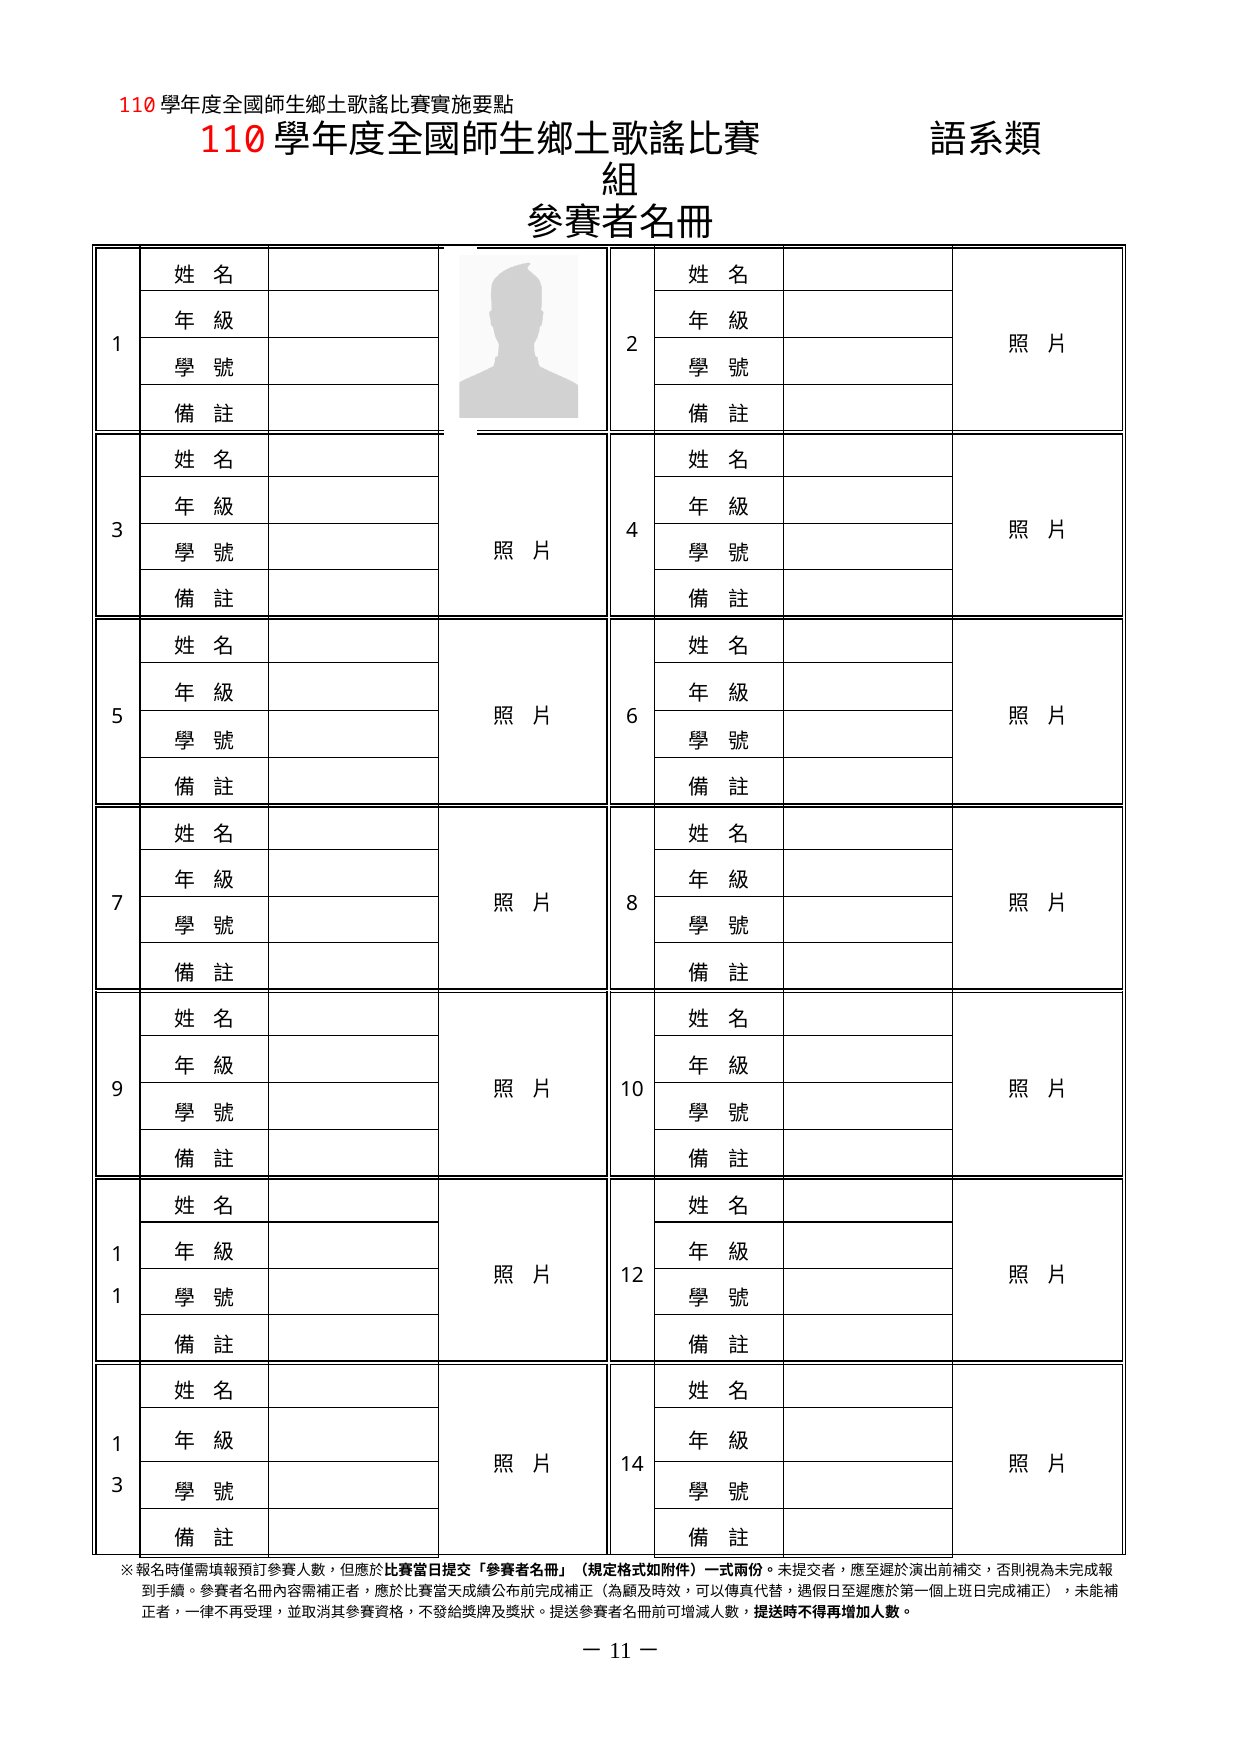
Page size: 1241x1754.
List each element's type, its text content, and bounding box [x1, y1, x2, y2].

table_cell [784, 1408, 952, 1461]
table_header 姓 名 [141, 249, 268, 290]
table_cell 照 片 [439, 1180, 606, 1360]
table_cell [784, 291, 952, 337]
table_cell 學 號 [655, 1269, 783, 1314]
table_cell 年 級 [655, 1223, 783, 1268]
table_cell 姓 名 [655, 1365, 783, 1407]
table_cell 年 級 [141, 291, 268, 337]
table_cell 學 號 [141, 1269, 268, 1314]
table_cell [269, 663, 438, 710]
table_cell 備 註 [141, 1315, 268, 1360]
table_cell 年 級 [655, 1408, 783, 1461]
table_cell 年 級 [655, 1036, 783, 1082]
table_cell 12 [611, 1180, 654, 1360]
table_cell [269, 291, 438, 337]
table_header [439, 248, 606, 454]
table_cell 學 號 [141, 338, 268, 383]
table_cell [784, 570, 952, 615]
table_header [784, 249, 952, 290]
table_cell [269, 1130, 438, 1175]
table_cell 年 級 [655, 477, 783, 522]
table_cell 姓 名 [141, 808, 268, 849]
table_cell 備 註 [655, 570, 783, 615]
table_cell 照 片 [439, 435, 606, 615]
text ※報名時僅需填報預訂參賽人數，但應於比賽當日提交「參賽者名冊」（規定格式如附件）一式兩份。未提交者，應至遲於演出前補交，否則視為未完成報到手續。參賽者名冊內容需補正者，應於比賽當天成績公布前完成補正（為顧及時效，可以傳真代替，遇假日至遲應於第一個上班日完成補正），未能補正者，一律不再受理，並取消其參賽資格，不發給獎牌及獎狀。提送參賽者名冊前可增減人數，提送時不得再增加人數。 [118, 1558, 1122, 1622]
table_cell [784, 477, 952, 522]
table_cell 學 號 [655, 711, 783, 757]
table_header 1 [97, 249, 139, 430]
table_cell 學 號 [141, 1083, 268, 1129]
table_cell [784, 711, 952, 757]
table_cell 備 註 [655, 1130, 783, 1175]
table_cell [784, 1269, 952, 1314]
table_cell [269, 477, 438, 522]
table_cell 照 片 [953, 1365, 1122, 1554]
table_cell [784, 1036, 952, 1082]
table_cell 年 級 [141, 477, 268, 522]
table_cell [784, 1130, 952, 1175]
table_cell [269, 1223, 438, 1268]
table_cell 學 號 [655, 524, 783, 569]
table_cell 備 註 [655, 943, 783, 988]
table_cell [269, 1180, 438, 1221]
table_cell [269, 758, 438, 803]
table_cell 年 級 [141, 1408, 268, 1461]
table_cell [269, 385, 438, 430]
table_cell 學 號 [141, 711, 268, 757]
table_cell [269, 1083, 438, 1129]
table_cell 年 級 [141, 1036, 268, 1082]
table_cell 4 [611, 435, 654, 615]
table_cell [269, 435, 438, 476]
table_cell 學 號 [655, 338, 783, 383]
table_header 姓 名 [655, 249, 783, 290]
table_cell [269, 1509, 438, 1554]
table_cell [784, 338, 952, 383]
table_cell [269, 1365, 438, 1407]
table_cell 10 [611, 993, 654, 1175]
table_cell 照 片 [439, 620, 606, 803]
table_header [269, 249, 438, 290]
table_cell 照 片 [953, 1180, 1122, 1360]
table_cell [269, 897, 438, 942]
table_cell [269, 570, 438, 615]
table_cell [269, 711, 438, 757]
table_cell [784, 808, 952, 849]
table_cell 年 級 [655, 663, 783, 710]
table_cell 8 [611, 808, 654, 988]
table_header 2 [611, 249, 654, 430]
table_cell 姓 名 [655, 435, 783, 476]
text 參賽者名冊 [118, 202, 1122, 244]
table_cell 姓 名 [655, 620, 783, 662]
table_cell 6 [611, 620, 654, 803]
table_cell 照 片 [953, 620, 1122, 803]
table_cell 學 號 [655, 1083, 783, 1129]
table_cell 11 [97, 1180, 139, 1360]
table_cell 照 片 [953, 993, 1122, 1175]
table_cell 備 註 [655, 1315, 783, 1360]
table_cell [784, 620, 952, 662]
table_cell 備 註 [141, 943, 268, 988]
table_cell 姓 名 [655, 993, 783, 1035]
table_cell [784, 1083, 952, 1129]
table_cell 照 片 [439, 1365, 606, 1554]
table_header 照 片 [953, 249, 1122, 430]
table_cell 姓 名 [655, 1180, 783, 1221]
table_cell [269, 338, 438, 383]
text 110學年度全國師生鄉土歌謠比賽 語系類 組 [118, 119, 1122, 202]
table_cell 14 [611, 1365, 654, 1554]
table_cell 學 號 [141, 1462, 268, 1507]
table_cell 照 片 [953, 435, 1122, 615]
table_cell [784, 524, 952, 569]
table_cell [269, 1462, 438, 1507]
table_cell 學 號 [141, 524, 268, 569]
table_cell [784, 1180, 952, 1221]
table_cell 5 [97, 620, 139, 803]
table_cell [269, 993, 438, 1035]
table_cell [784, 993, 952, 1035]
table_cell 備 註 [655, 758, 783, 803]
table_cell [269, 1036, 438, 1082]
table_cell [269, 1315, 438, 1360]
table_cell [784, 1462, 952, 1507]
table_cell [269, 850, 438, 896]
table_cell [784, 1509, 952, 1554]
table_cell 姓 名 [655, 808, 783, 849]
table_cell 年 級 [141, 663, 268, 710]
table_cell 備 註 [655, 385, 783, 430]
table_cell 年 級 [655, 850, 783, 896]
table_cell [784, 1223, 952, 1268]
table_cell 照 片 [439, 993, 606, 1175]
table_cell 學 號 [655, 897, 783, 942]
table_cell [784, 758, 952, 803]
table_cell [269, 1408, 438, 1461]
table_cell [784, 850, 952, 896]
table_cell 3 [97, 435, 139, 615]
table_cell [784, 663, 952, 710]
table_cell [269, 943, 438, 988]
table_cell 年 級 [655, 291, 783, 337]
table_cell [269, 1269, 438, 1314]
table_cell 姓 名 [141, 993, 268, 1035]
table_cell 照 片 [439, 808, 606, 988]
table_cell [784, 385, 952, 430]
table_cell 備 註 [141, 758, 268, 803]
table_cell 備 註 [141, 1509, 268, 1554]
table_cell 照 片 [953, 808, 1122, 988]
table_cell 姓 名 [141, 1180, 268, 1221]
table_cell 姓 名 [141, 435, 268, 476]
table_cell 年 級 [141, 850, 268, 896]
table_cell 學 號 [141, 897, 268, 942]
table_cell [784, 943, 952, 988]
table_cell 備 註 [655, 1509, 783, 1554]
table_cell [784, 1365, 952, 1407]
table_cell [784, 1315, 952, 1360]
picture [459, 255, 579, 418]
table_cell 13 [97, 1365, 139, 1554]
table_cell 學 號 [655, 1462, 783, 1507]
table_cell 備 註 [141, 570, 268, 615]
table_cell 姓 名 [141, 620, 268, 662]
table_cell 7 [97, 808, 139, 988]
table_cell [269, 808, 438, 849]
table_cell [269, 620, 438, 662]
table_cell 備 註 [141, 385, 268, 430]
table_cell 姓 名 [141, 1365, 268, 1407]
table_cell 備 註 [141, 1130, 268, 1175]
table_cell [269, 524, 438, 569]
table_cell [784, 897, 952, 942]
table_cell 年 級 [141, 1223, 268, 1268]
table_cell 9 [97, 993, 139, 1175]
table_cell [784, 435, 952, 476]
